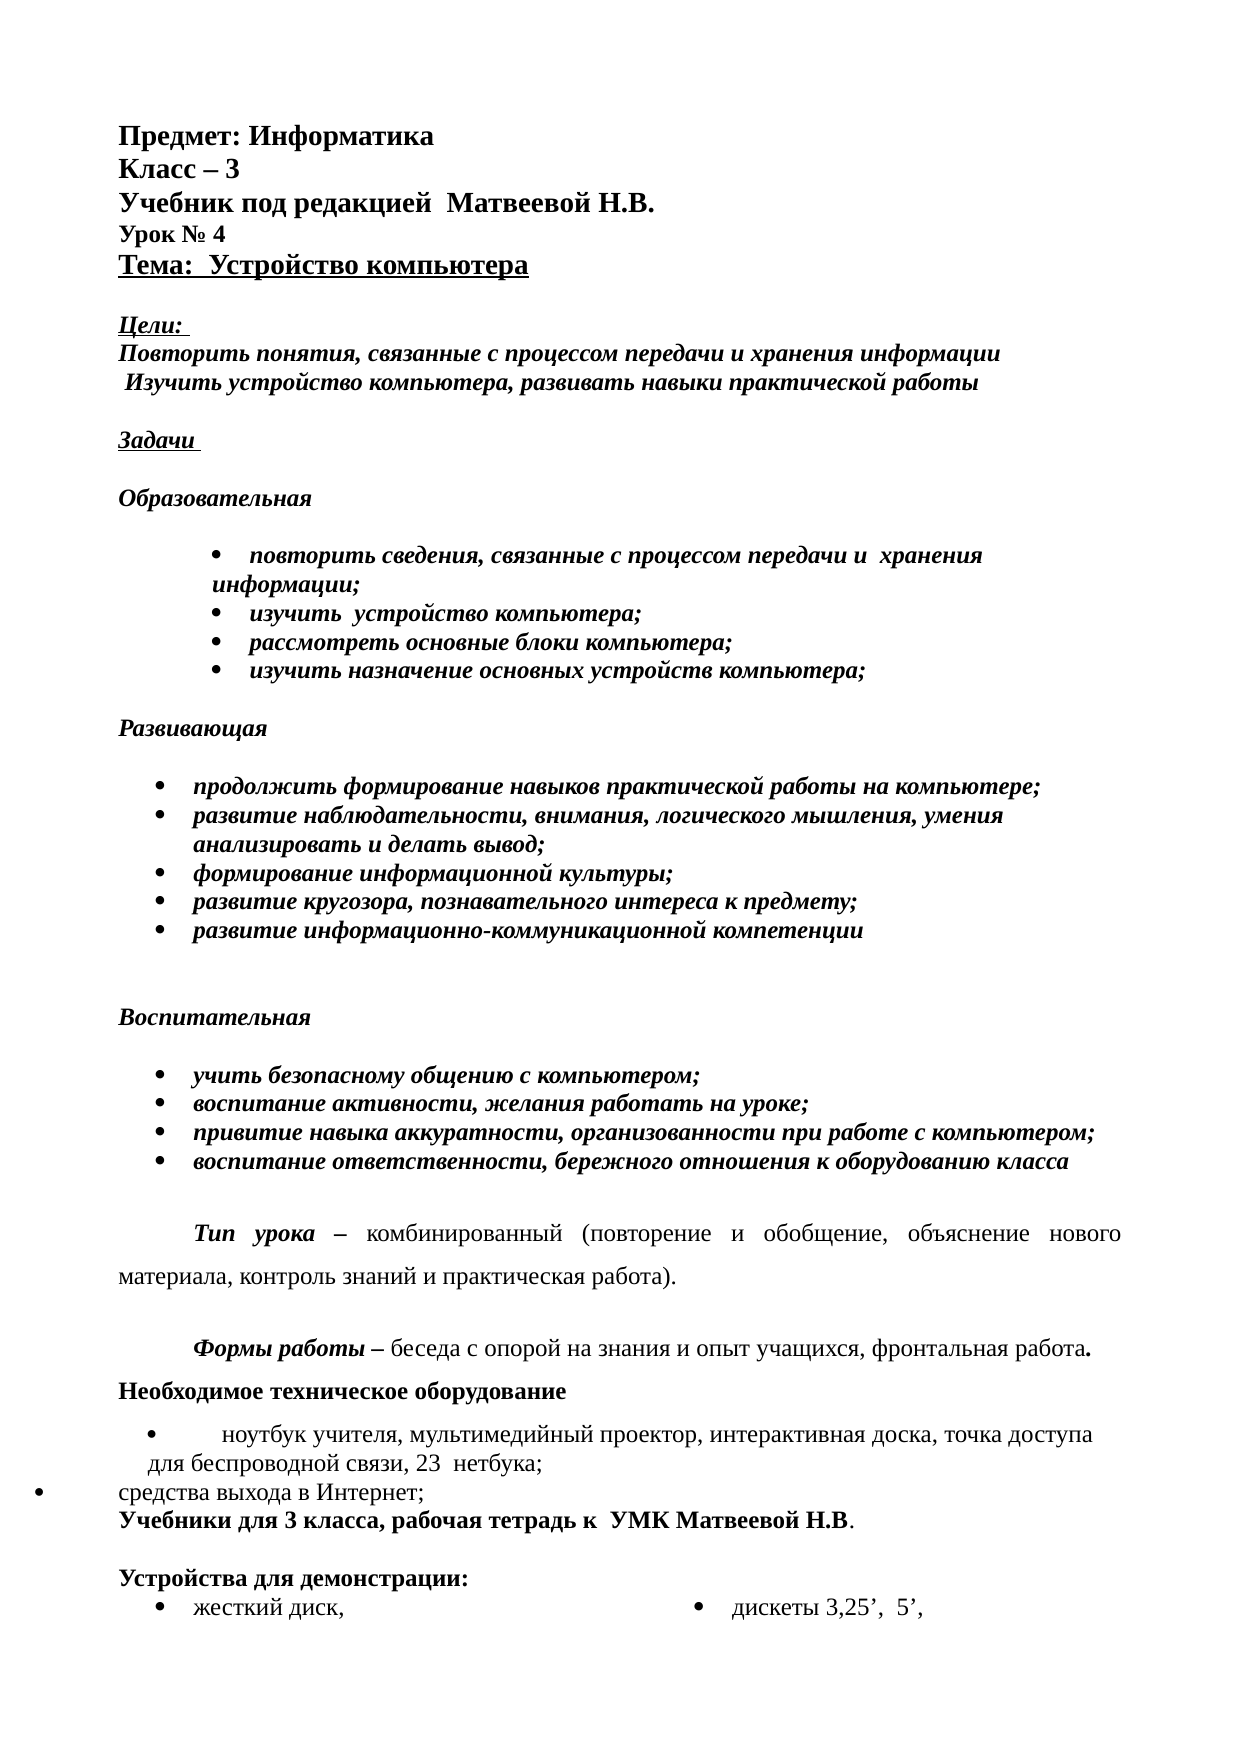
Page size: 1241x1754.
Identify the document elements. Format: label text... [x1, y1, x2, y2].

list дискеты 3,25’, 5’, [694, 1592, 1122, 1620]
list привитие навыка аккуратности, организованности при работе с компьютером; [156, 1117, 1122, 1146]
list изучить назначение основных устройств компьютера; [212, 656, 1122, 684]
text Класс – 3 [118, 152, 1122, 185]
list воспитание ответственности, бережного отношения к оборудованию класса [156, 1146, 1122, 1175]
text Формы работы – беседа с опорой на знания и опыт учащихся, фронтальная работа. [118, 1333, 1122, 1362]
text Повторить понятия, связанные с процессом передачи и хранения информации [118, 338, 1122, 367]
list средства выхода в Интернет; [35, 1477, 1122, 1505]
list ноутбук учителя, мультимедийный проектор, интерактивная доска, точка доступа для беспроводной связи, 23 нетбука; [148, 1419, 1122, 1477]
list жесткий диск, [156, 1592, 583, 1620]
list воспитание активности, желания работать на уроке; [156, 1088, 1122, 1117]
list развитие информационно-коммуникационной компетенции [156, 915, 1122, 944]
list развитие кругозора, познавательного интереса к предмету; [156, 886, 1122, 915]
text Воспитательная [118, 1002, 1122, 1031]
text Развивающая [118, 713, 1122, 742]
list развитие наблюдательности, внимания, логического мышления, умения анализировать и делать вывод; [156, 800, 1122, 858]
text Устройства для демонстрации: [118, 1563, 1122, 1592]
list учить безопасному общению с компьютером; [156, 1060, 1122, 1088]
list формирование информационной культуры; [156, 858, 1122, 886]
text Учебники для 3 класса, рабочая тетрадь к УМК Матвеевой Н.В. [118, 1505, 1122, 1534]
list повторить сведения, связанные с процессом передачи и хранения информации; [212, 541, 1122, 598]
text Задачи [118, 425, 1122, 453]
text Образовательная [118, 483, 1122, 511]
text Предмет: Информатика [118, 118, 1122, 152]
text Изучить устройство компьютера, развивать навыки практической работы [118, 367, 1122, 396]
list рассмотреть основные блоки компьютера; [212, 627, 1122, 656]
text Необходимое техническое оборудование [118, 1376, 1122, 1405]
text Тип урока – комбинированный (повторение и обобщение, объяснение нового материала, контроль знаний и практическая работа). [118, 1218, 1122, 1290]
list изучить устройство компьютера; [212, 598, 1122, 627]
text Цели: [118, 310, 1122, 338]
text Урок № 4 [118, 219, 1122, 247]
text Тема: Устройство компьютера [118, 247, 1122, 281]
text Учебник под редакцией Матвеевой Н.В. [118, 185, 1122, 219]
list продолжить формирование навыков практической работы на компьютере; [156, 771, 1122, 800]
